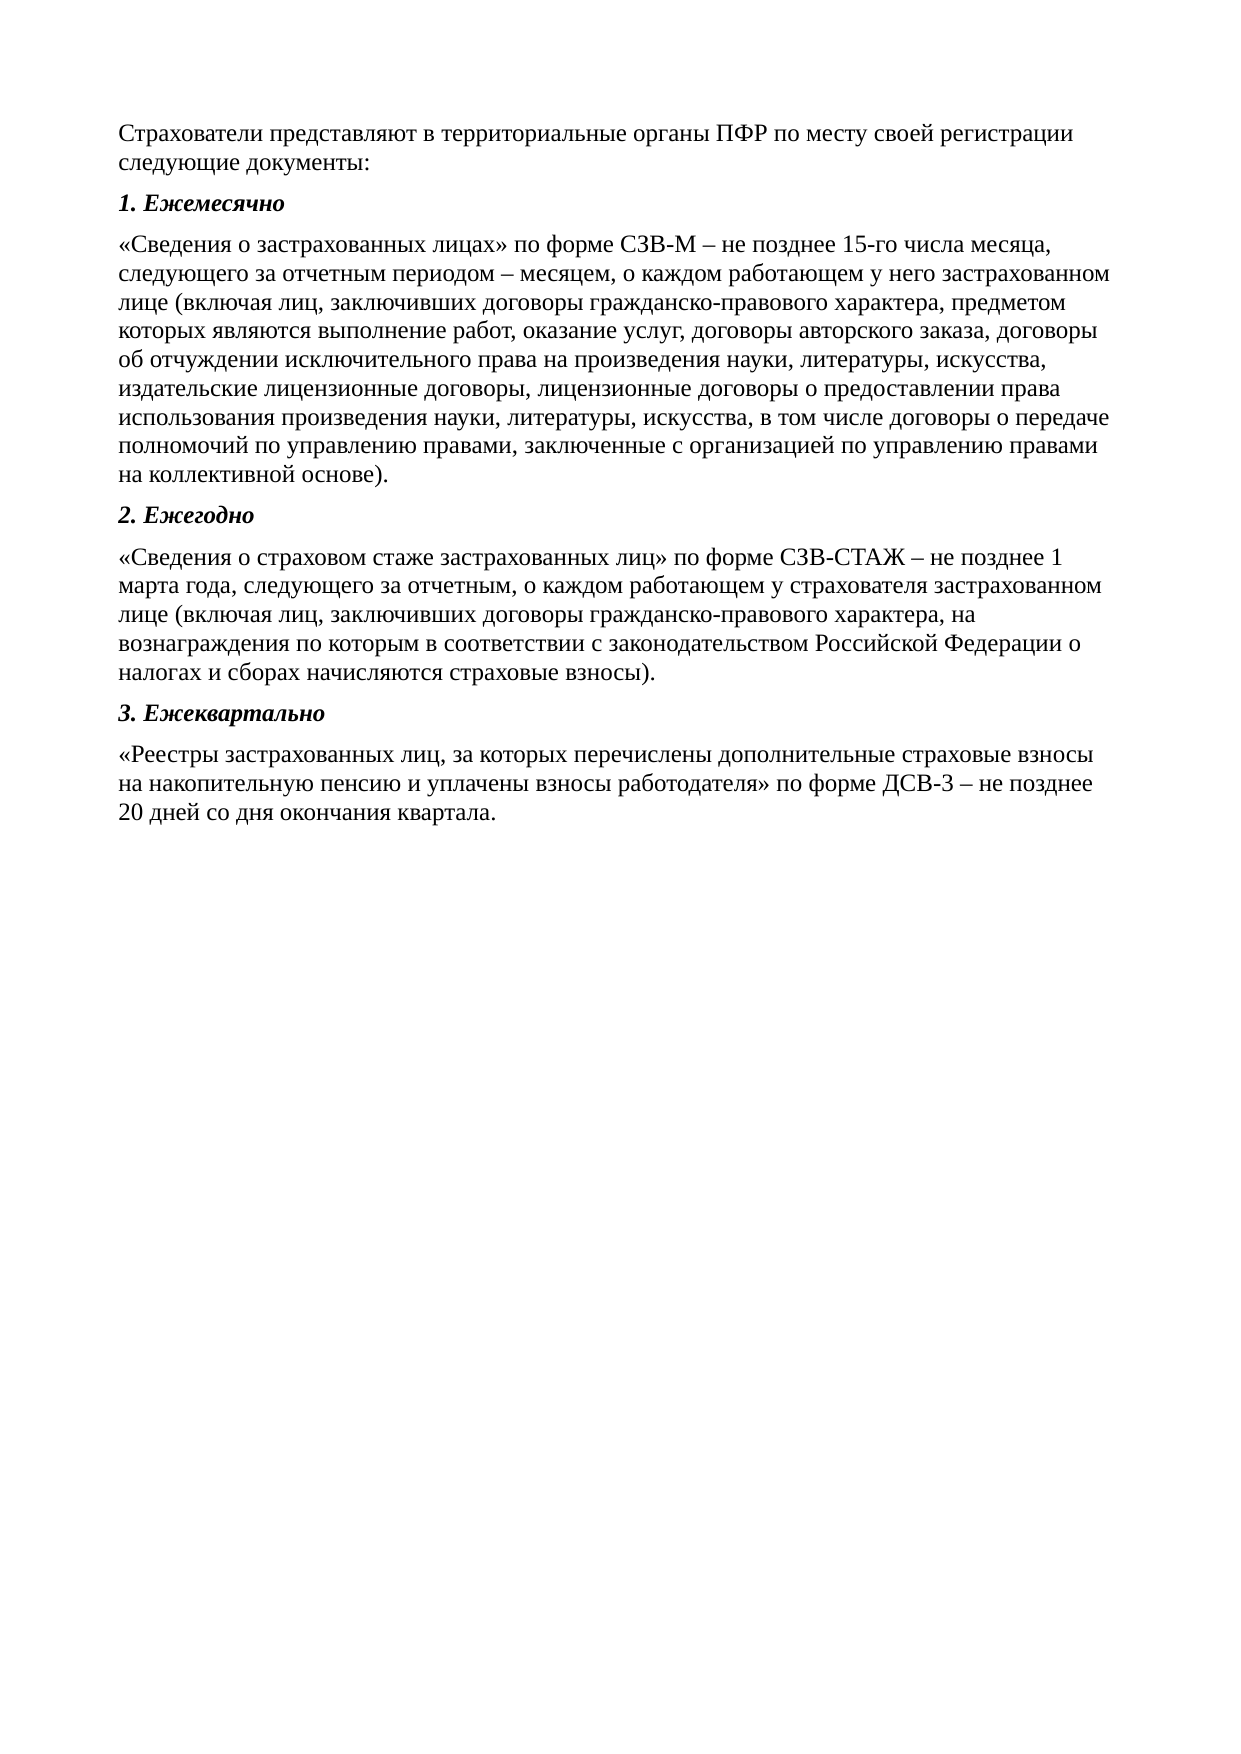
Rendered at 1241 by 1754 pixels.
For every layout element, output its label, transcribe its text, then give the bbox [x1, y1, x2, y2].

text «Реестры застрахованных лиц, за которых перечислены дополнительные страховые взносы на накопительную пенсию и уплачены взносы работодателя» по форме ДСВ-3 – не позднее 20 дней со дня окончания квартала. [118, 739, 1122, 826]
text «Сведения о застрахованных лицах» по форме СЗВ-М – не позднее 15-го числа месяца, следующего за отчетным периодом – месяцем, о каждом работающем у него застрахованном лице (включая лиц, заключивших договоры гражданско-правового характера, предметом которых являются выполнение работ, оказание услуг, договоры авторского заказа, договоры об отчуждении исключительного права на произведения науки, литературы, искусства, издательские лицензионные договоры, лицензионные договоры о предоставлении права использования произведения науки, литературы, искусства, в том числе договоры о передаче полномочий по управлению правами, заключенные с организацией по управлению правами на коллективной основе). [118, 229, 1122, 488]
text 3. Ежеквартально [118, 698, 1122, 727]
text Страхователи представляют в территориальные органы ПФР по месту своей регистрации следующие документы: [118, 118, 1122, 176]
text 1. Ежемесячно [118, 188, 1122, 217]
text 2. Ежегодно [118, 501, 1122, 529]
text «Сведения о страховом стаже застрахованных лиц» по форме СЗВ-СТАЖ – не позднее 1 марта года, следующего за отчетным, о каждом работающем у страхователя застрахованном лице (включая лиц, заключивших договоры гражданско-правового характера, на вознаграждения по которым в соответствии с законодательством Российской Федерации о налогах и сборах начисляются страховые взносы). [118, 542, 1122, 686]
